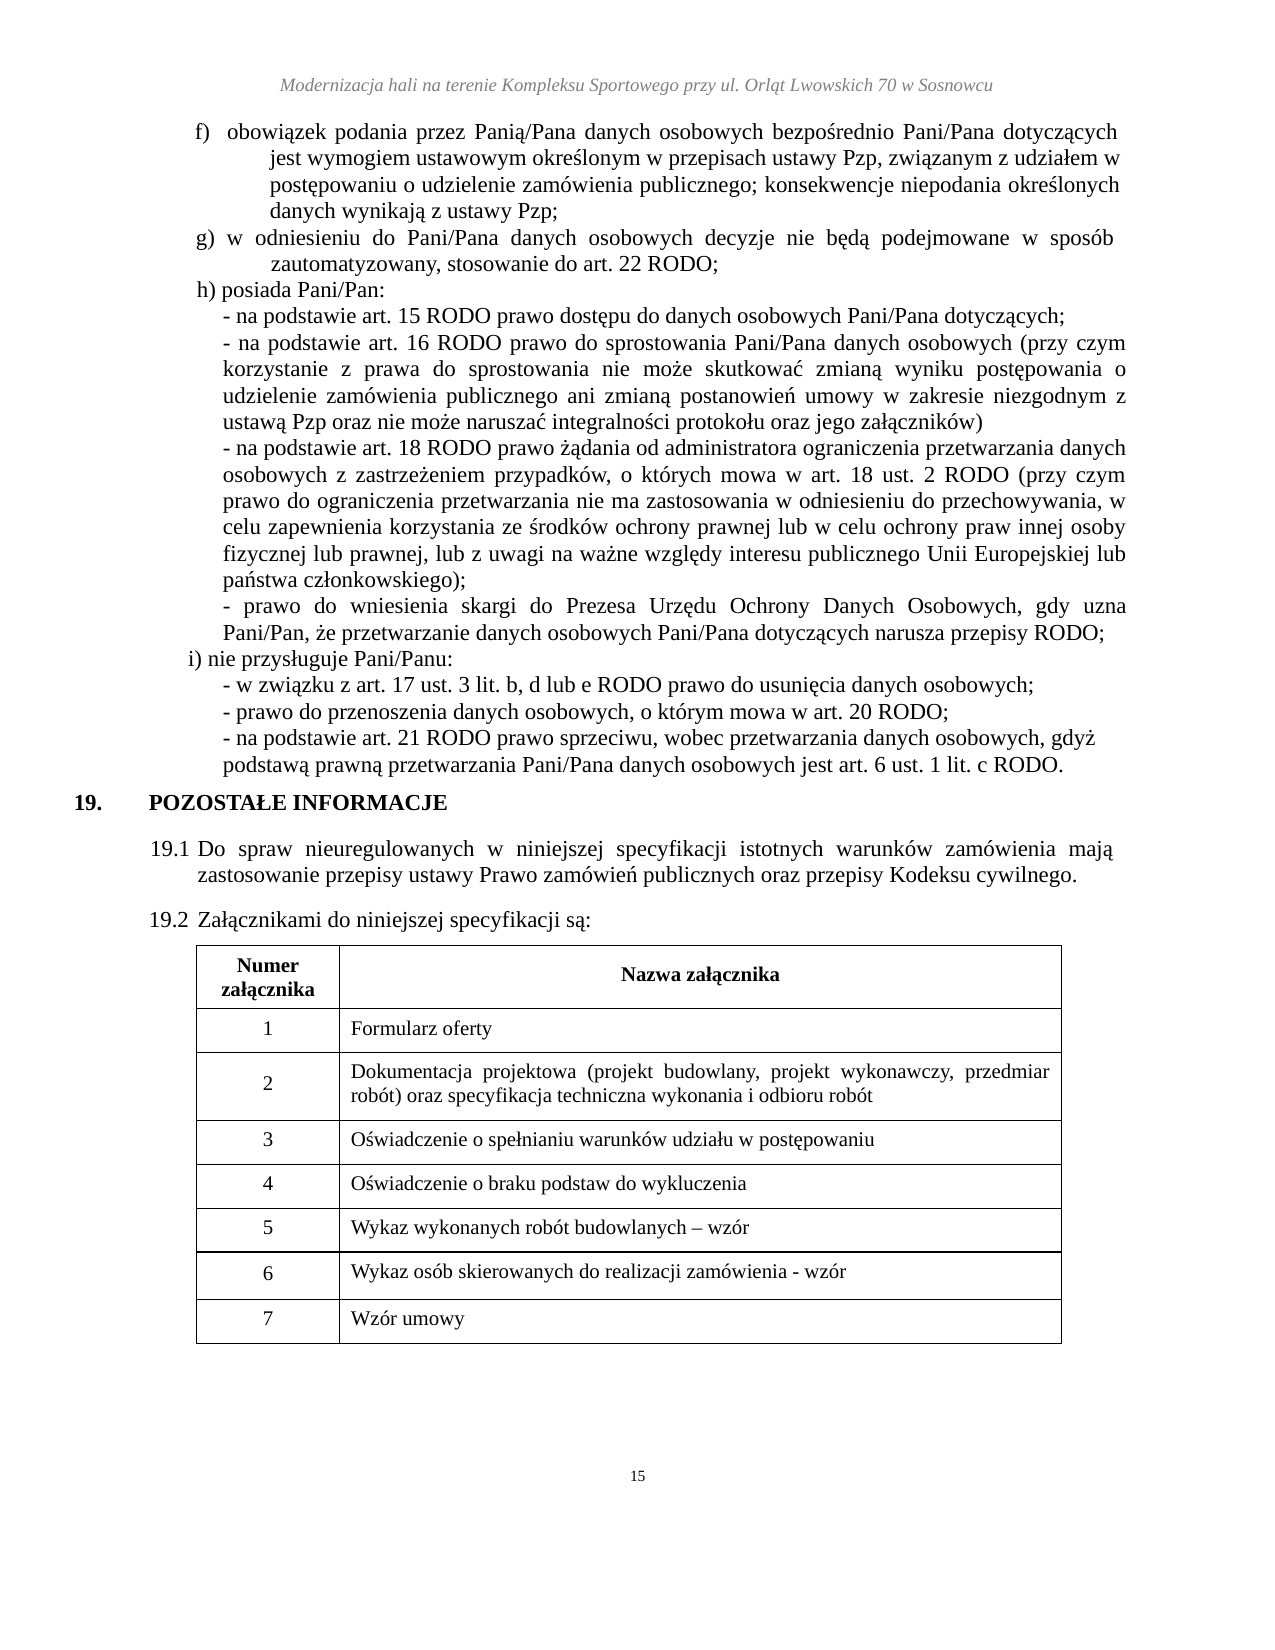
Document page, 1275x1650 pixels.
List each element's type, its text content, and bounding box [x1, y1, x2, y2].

list f) obowiązek podania przez Panią/Pana danych osobowych bezpośrednio Pani/Pana dotyczących jest wymogiem ustawowym określonym w przepisach ustawy Pzp, związanym z udziałem w postępowaniu o udzielenie zamówienia publicznego; konsekwencje niepodania określonych danych wynikają z ustawy Pzp; [194, 118, 1127, 223]
list - prawo do wniesienia skargi do Prezesa Urzędu Ochrony Danych Osobowych, gdy uzna Pani/Pan, że przetwarzanie danych osobowych Pani/Pana dotyczących narusza przepisy RODO; [223, 592, 1127, 645]
table_cell 6 [197, 1253, 339, 1299]
table_cell Formularz oferty [340, 1009, 1061, 1052]
table_cell Oświadczenie o spełnianiu warunków udziału w postępowaniu [340, 1121, 1061, 1164]
table_cell 5 [197, 1209, 339, 1251]
table_cell Wykaz wykonanych robót budowlanych – wzór [340, 1209, 1061, 1251]
list i) nie przysługuje Pani/Panu: [188, 645, 1127, 672]
table_cell Wykaz osób skierowanych do realizacji zamówienia - wzór [340, 1253, 1061, 1299]
table_cell 3 [197, 1121, 339, 1164]
table_header Nazwa załącznika [340, 946, 1061, 1008]
list - na podstawie art. 18 RODO prawo żądania od administratora ograniczenia przetwarzania danych osobowych z zastrzeżeniem przypadków, o których mowa w art. 18 ust. 2 RODO (przy czym prawo do ograniczenia przetwarzania nie ma zastosowania w odniesieniu do przechowywania, w celu zapewnienia korzystania ze środków ochrony prawnej lub w celu ochrony praw innej osoby fizycznej lub prawnej, lub z uwagi na ważne względy interesu publicznego Unii Europejskiej lub państwa członkowskiego); [223, 434, 1127, 592]
list podstawą prawną przetwarzania Pani/Pana danych osobowych jest art. 6 ust. 1 lit. c RODO. [223, 751, 1127, 777]
text 19.2 Załącznikami do niniejszej specyfikacji są: [149, 906, 1127, 932]
list g) w odniesieniu do Pani/Pana danych osobowych decyzje nie będą podejmowane w sposób zautomatyzowany, stosowanie do art. 22 RODO; [196, 223, 1127, 276]
list - na podstawie art. 15 RODO prawo dostępu do danych osobowych Pani/Pana dotyczących; [223, 303, 1127, 329]
table_header Numer załącznika [197, 946, 339, 1008]
table_cell Oświadczenie o braku podstaw do wykluczenia [340, 1165, 1061, 1208]
table_cell Wzór umowy [340, 1300, 1061, 1343]
table_cell 4 [197, 1165, 339, 1208]
list - w związku z art. 17 ust. 3 lit. b, d lub e RODO prawo do usunięcia danych osobowych; [223, 672, 1127, 698]
list - na podstawie art. 21 RODO prawo sprzeciwu, wobec przetwarzania danych osobowych, gdyż [223, 724, 1127, 751]
text 19. Pozostałe informacje [73, 789, 1127, 816]
list - prawo do przenoszenia danych osobowych, o którym mowa w art. 20 RODO; [223, 698, 1127, 724]
table_cell Dokumentacja projektowa (projekt budowlany, projekt wykonawczy, przedmiar robót) oraz specyfikacja techniczna wykonania i odbioru robót [340, 1053, 1061, 1120]
text 19.1 Do spraw nieuregulowanych w niniejszej specyfikacji istotnych warunków zamówienia mają zastosowanie przepisy ustawy Prawo zamówień publicznych oraz przepisy Kodeksu cywilnego. [150, 834, 1127, 887]
list - na podstawie art. 16 RODO prawo do sprostowania Pani/Pana danych osobowych (przy czym korzystanie z prawa do sprostowania nie może skutkować zmianą wyniku postępowania o udzielenie zamówienia publicznego ani zmianą postanowień umowy w zakresie niezgodnym z ustawą Pzp oraz nie może naruszać integralności protokołu oraz jego załączników) [223, 329, 1127, 434]
table_cell 7 [197, 1300, 339, 1343]
table_cell 2 [197, 1053, 339, 1120]
table_cell 1 [197, 1009, 339, 1052]
list h) posiada Pani/Pan: [197, 276, 1127, 303]
